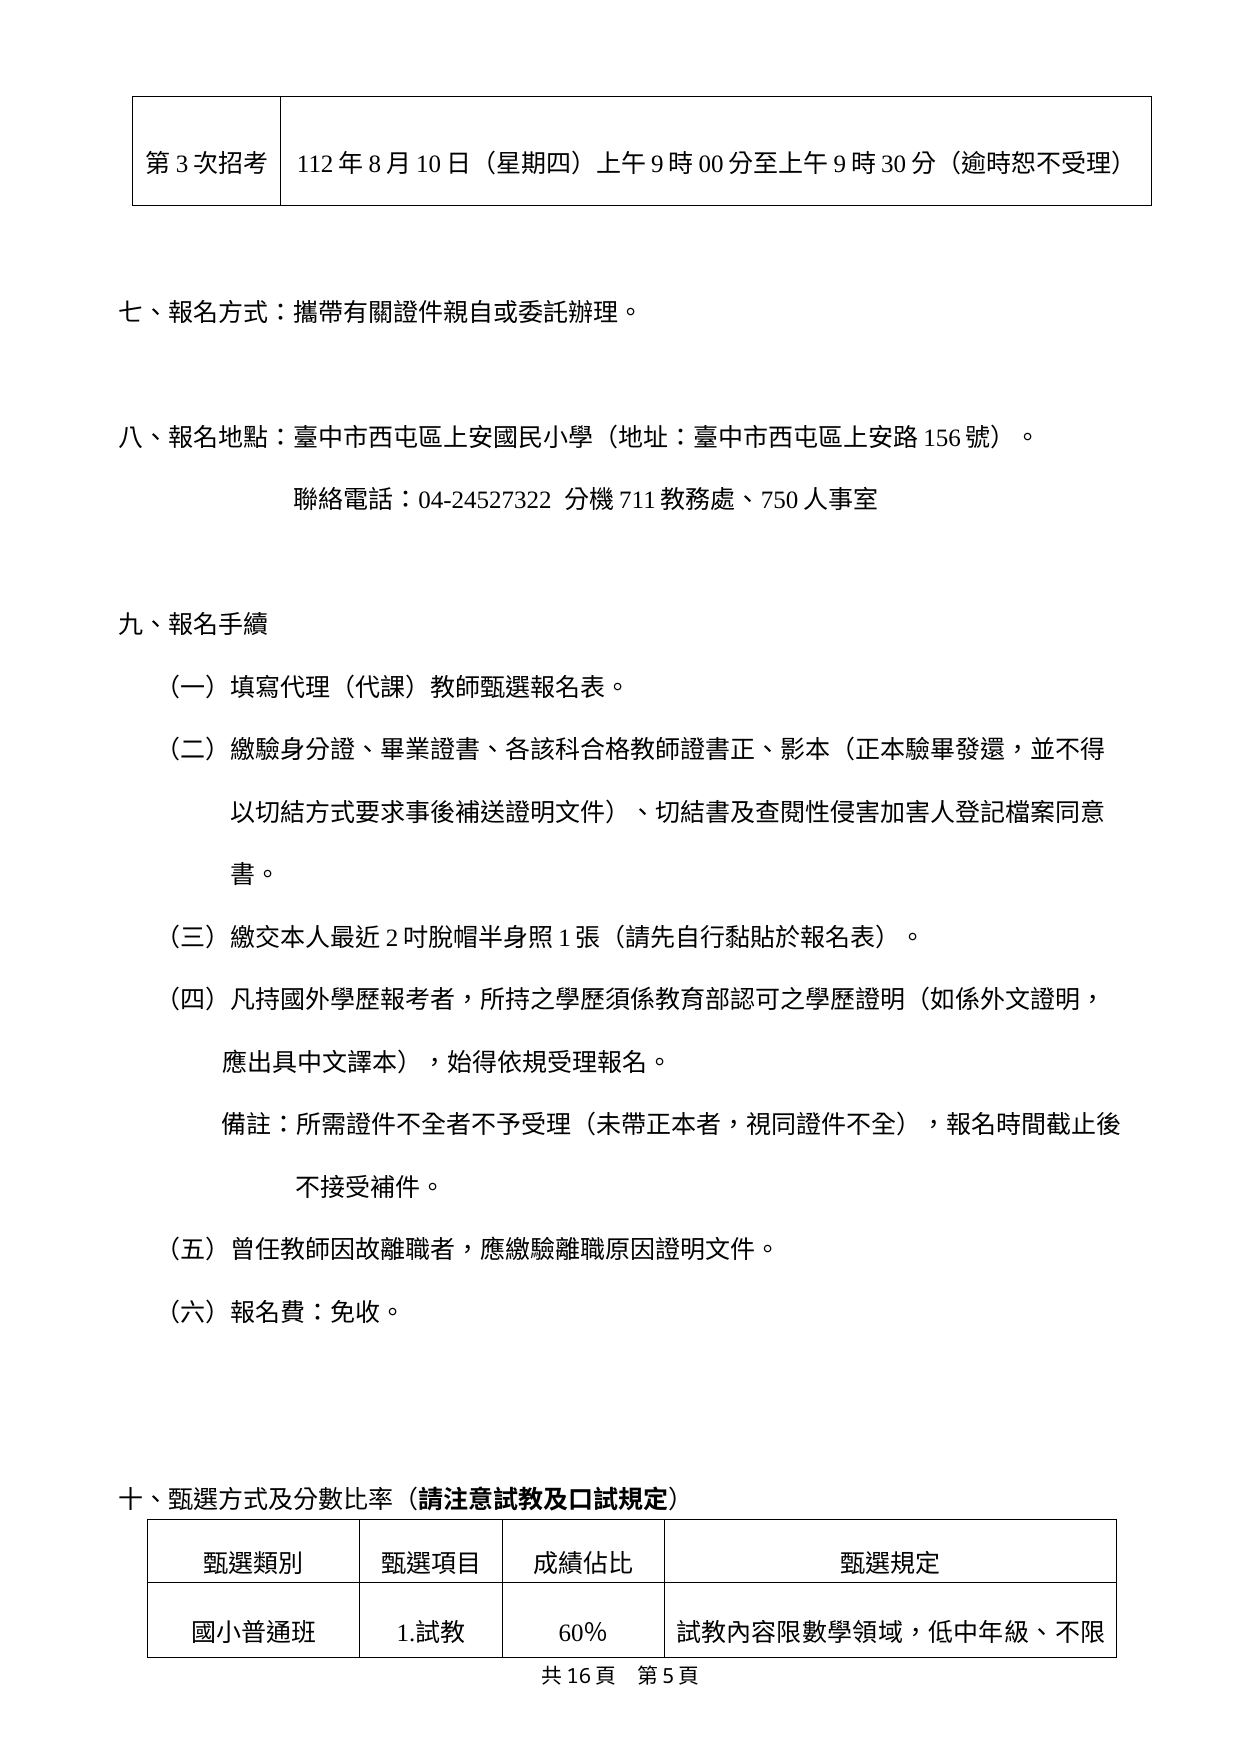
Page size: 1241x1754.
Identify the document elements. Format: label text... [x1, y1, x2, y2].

text 八、報名地點：臺中市西屯區上安國民小學（地址：臺中市西屯區上安路156號）。 [118, 394, 1122, 456]
table_cell 第3次招考 [133, 97, 280, 205]
text 七、報名方式：攜帶有關證件親自或委託辦理。 [118, 269, 1122, 331]
text （四）凡持國外學歷報考者，所持之學歷須係教育部認可之學歷證明（如係外文證明，應出具中文譯本），始得依規受理報名。 [156, 956, 1122, 1081]
text （二）繳驗身分證、畢業證書、各該科合格教師證書正、影本（正本驗畢發還，並不得以切結方式要求事後補送證明文件）、切結書及查閱性侵害加害人登記檔案同意書。 [156, 706, 1122, 894]
table_header 甄選規定 [665, 1520, 1116, 1582]
table_header 甄選項目 [360, 1520, 502, 1582]
text （三）繳交本人最近2吋脫帽半身照1張（請先自行黏貼於報名表）。 [156, 894, 1122, 956]
text （六）報名費：免收。 [156, 1269, 1122, 1331]
text 九、報名手續 [118, 581, 1122, 644]
text 十、甄選方式及分數比率（請注意試教及口試規定） [118, 1456, 1122, 1519]
table_header 成績佔比 [503, 1520, 664, 1582]
table_cell 1.試教 [360, 1583, 502, 1657]
table_header 甄選類別 [148, 1520, 359, 1582]
text （一）填寫代理（代課）教師甄選報名表。 [118, 644, 1122, 706]
table_cell 試教內容限數學領域，低中年級、不限 [665, 1583, 1116, 1657]
text 備註：所需證件不全者不予受理（未帶正本者，視同證件不全），報名時間截止後不接受補件。 [221, 1081, 1122, 1206]
table_cell 112年8月10日（星期四）上午9時00分至上午9時30分（逾時恕不受理） [281, 97, 1151, 205]
table_cell 國小普通班 [148, 1583, 359, 1657]
text （五）曾任教師因故離職者，應繳驗離職原因證明文件。 [156, 1206, 1122, 1269]
table_cell 60％ [503, 1583, 664, 1657]
text 聯絡電話：04-24527322 分機711教務處、750人事室 [168, 456, 1122, 519]
